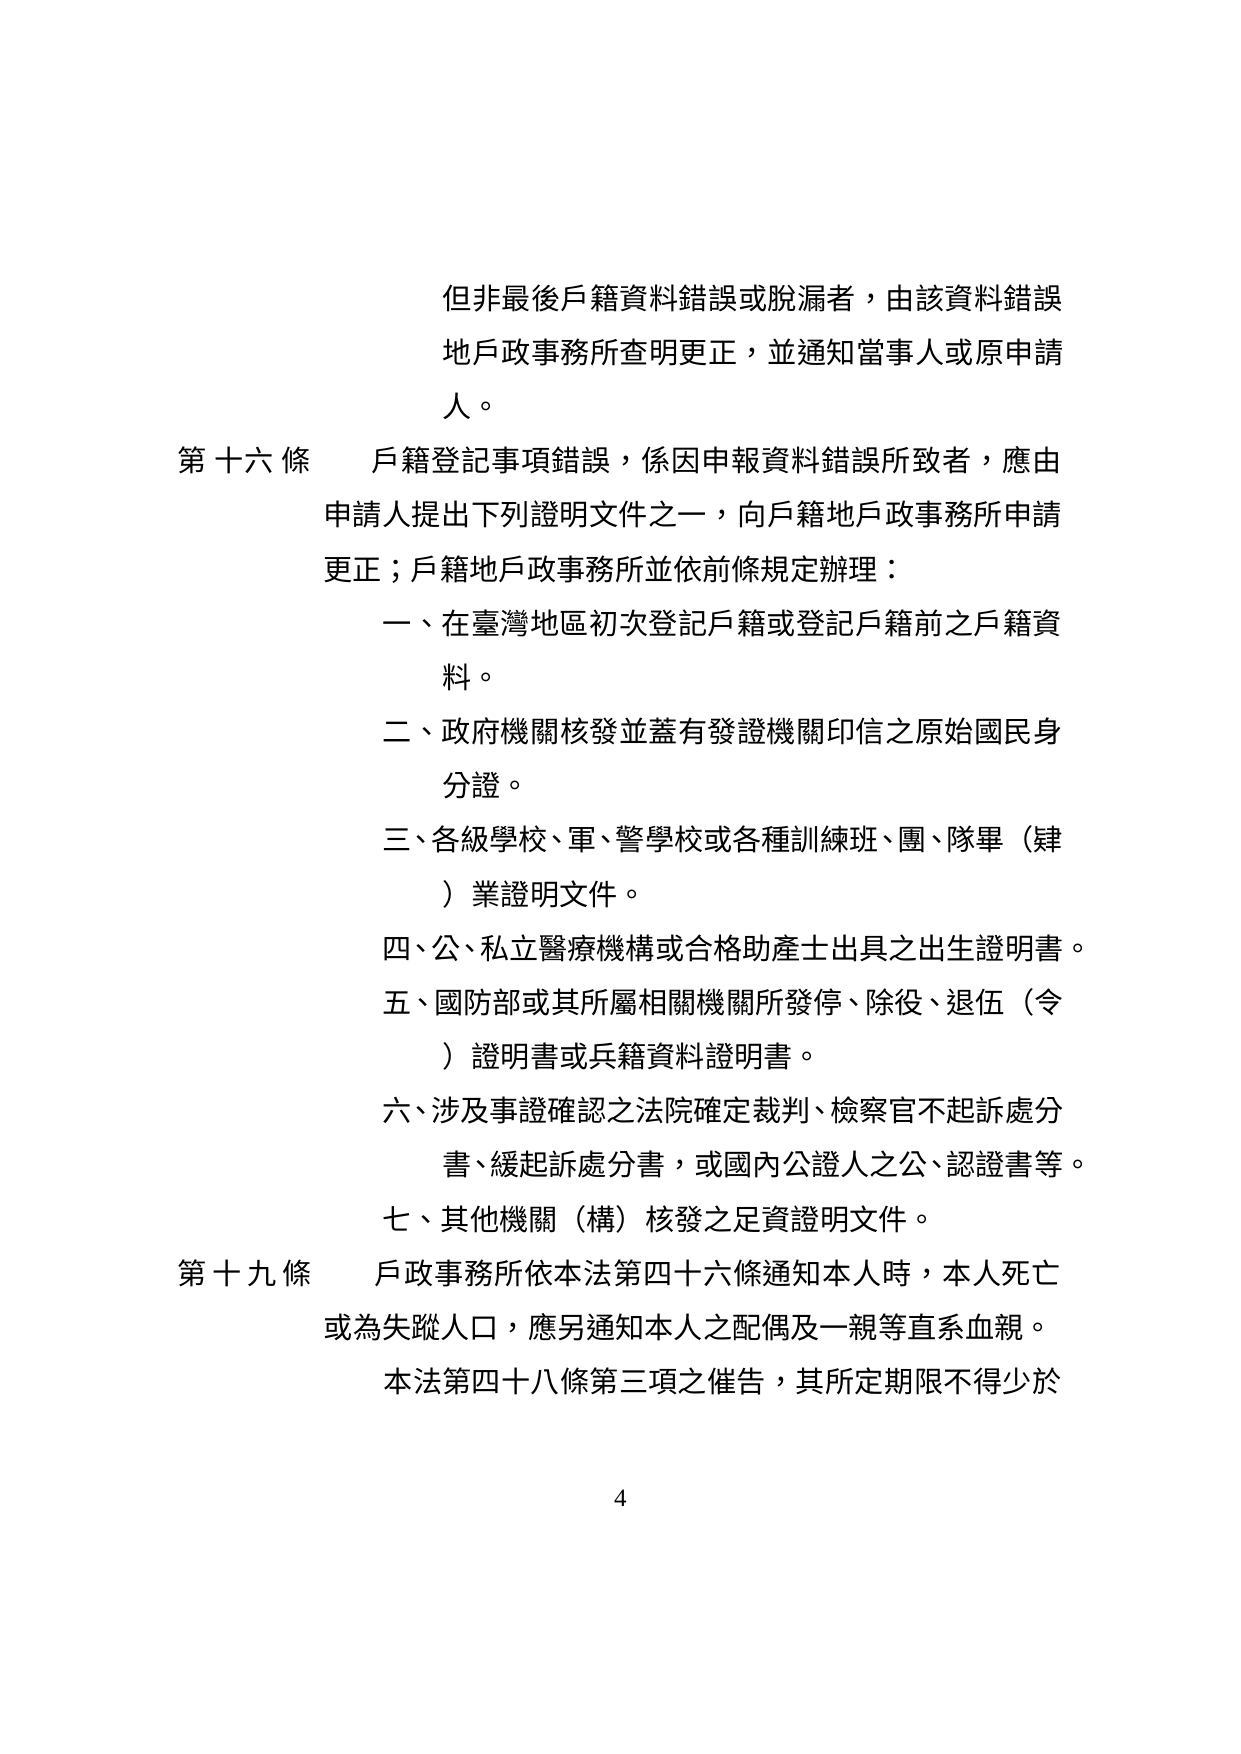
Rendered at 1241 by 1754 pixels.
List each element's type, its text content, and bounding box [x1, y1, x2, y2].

text 第十九條 戶政事務所依本法第四十六條通知本人時，本人死亡或為失蹤人口，應另通知本人之配偶及一親等直系血親。 [177, 1241, 1063, 1349]
text 五、國防部或其所屬相關機關所發停、除役、退伍（令）證明書或兵籍資料證明書。 [382, 970, 1063, 1078]
text 但非最後戶籍資料錯誤或脫漏者，由該資料錯誤地戶政事務所查明更正，並通知當事人或原申請人。 [382, 266, 1063, 428]
text 本法第四十八條第三項之催告，其所定期限不得少於 [177, 1349, 1063, 1403]
text 四、公、私立醫療機構或合格助產士出具之出生證明書。 [382, 916, 1063, 970]
text 二、政府機關核發並蓋有發證機關印信之原始國民身分證。 [382, 699, 1063, 807]
text 第 十六 條 戶籍登記事項錯誤，係因申報資料錯誤所致者，應由申請人提出下列證明文件之一，向戶籍地戶政事務所申請更正；戶籍地戶政事務所並依前條規定辦理： [177, 428, 1063, 591]
text 三、各級學校、軍、警學校或各種訓練班、團、隊畢（肄）業證明文件。 [382, 807, 1063, 916]
text 六、涉及事證確認之法院確定裁判、檢察官不起訴處分書、緩起訴處分書，或國內公證人之公、認證書等。 [382, 1078, 1063, 1187]
text 七、其他機關（構）核發之足資證明文件。 [382, 1187, 1063, 1241]
text 一、在臺灣地區初次登記戶籍或登記戶籍前之戶籍資料。 [382, 591, 1063, 699]
